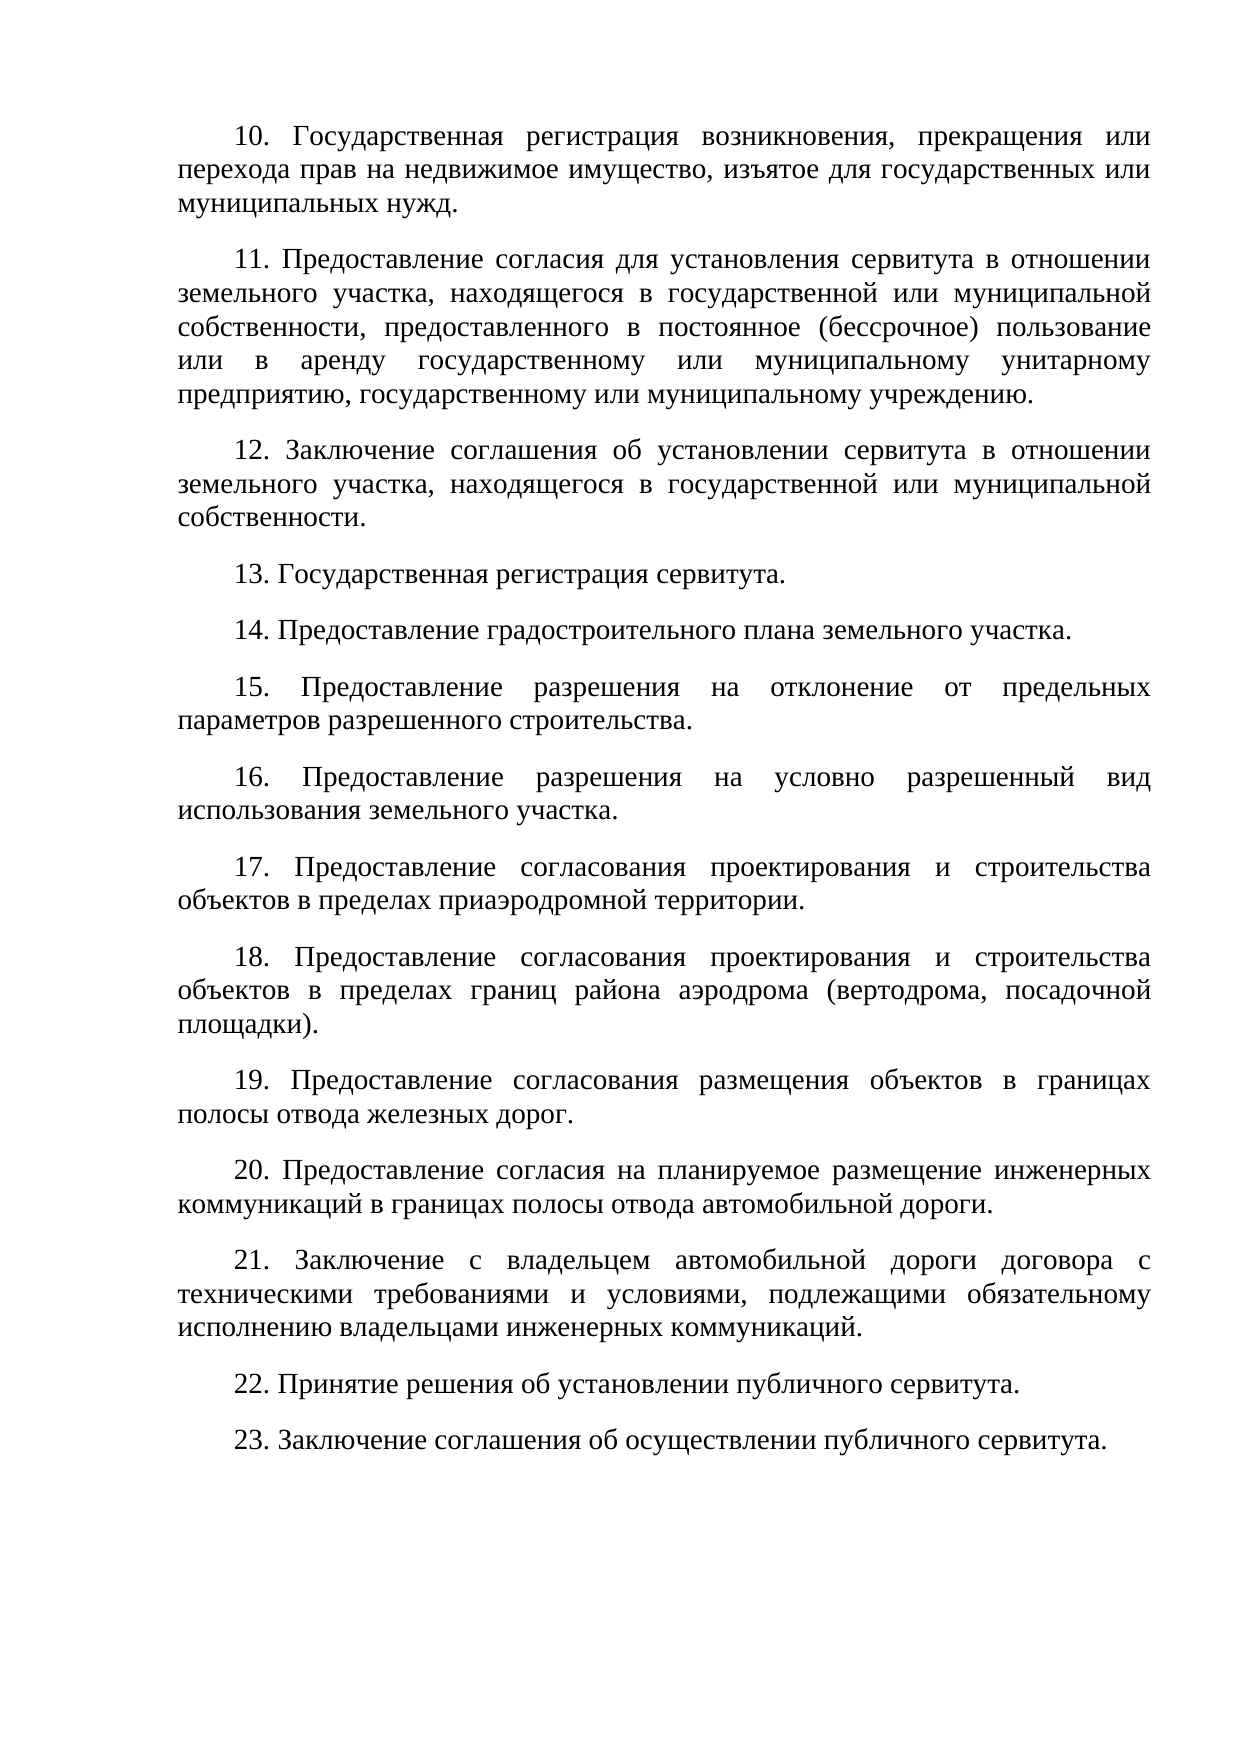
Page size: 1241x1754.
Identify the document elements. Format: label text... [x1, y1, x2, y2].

text 10. Государственная регистрация возникновения, прекращения или перехода прав на недвижимое имущество, изъятое для государственных или муниципальных нужд. [177, 118, 1152, 219]
text 14. Предоставление градостроительного плана земельного участка. [177, 612, 1152, 646]
text 13. Государственная регистрация сервитута. [177, 556, 1152, 589]
text 15. Предоставление разрешения на отклонение от предельных параметров разрешенного строительства. [177, 669, 1152, 736]
text 11. Предоставление согласия для установления сервитута в отношении земельного участка, находящегося в государственной или муниципальной собственности, предоставленного в постоянное (бессрочное) пользование или в аренду государственному или муниципальному унитарному предприятию, государственному или муниципальному учреждению. [177, 242, 1152, 409]
text 12. Заключение соглашения об установлении сервитута в отношении земельного участка, находящегося в государственной или муниципальной собственности. [177, 432, 1152, 533]
text 18. Предоставление согласования проектирования и строительства объектов в пределах границ района аэродрома (вертодрома, посадочной площадки). [177, 939, 1152, 1039]
text 16. Предоставление разрешения на условно разрешенный вид использования земельного участка. [177, 759, 1152, 826]
text 17. Предоставление согласования проектирования и строительства объектов в пределах приаэродромной территории. [177, 849, 1152, 916]
text 20. Предоставление согласия на планируемое размещение инженерных коммуникаций в границах полосы отвода автомобильной дороги. [177, 1152, 1152, 1219]
text 19. Предоставление согласования размещения объектов в границах полосы отвода железных дорог. [177, 1062, 1152, 1129]
text 21. Заключение с владельцем автомобильной дороги договора с техническими требованиями и условиями, подлежащими обязательному исполнению владельцами инженерных коммуникаций. [177, 1242, 1152, 1343]
text 22. Принятие решения об установлении публичного сервитута. [177, 1366, 1152, 1399]
text 23. Заключение соглашения об осуществлении публичного сервитута. [177, 1422, 1152, 1456]
